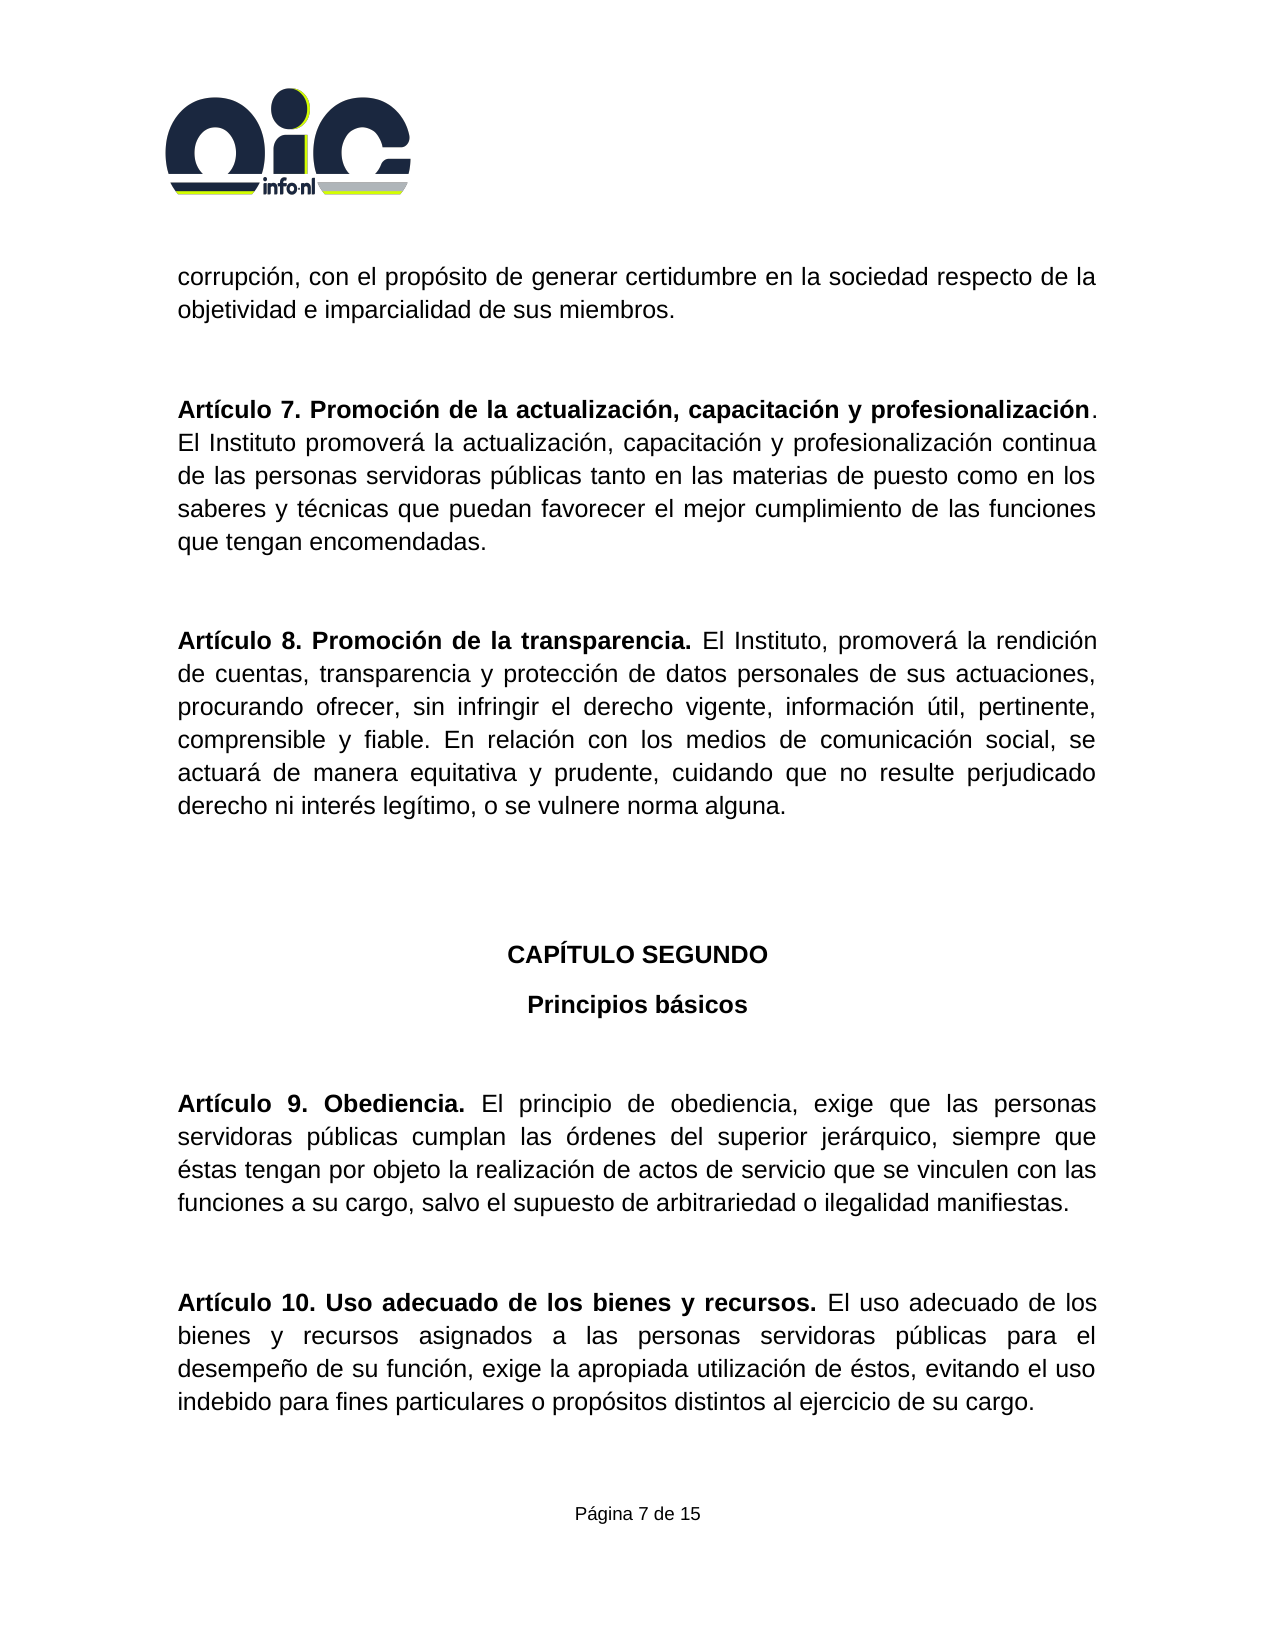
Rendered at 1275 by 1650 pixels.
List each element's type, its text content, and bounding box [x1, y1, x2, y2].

text Artículo 7. Promoción de la actualización, capacitación y profesionalización. El Instituto promoverá la actualización, capacitación y profesionalización continua de las personas servidoras públicas tanto en las materias de puesto como en los saberes y técnicas que puedan favorecer el mejor cumplimiento de las funciones que tengan encomendadas. [177, 395, 1098, 556]
text CAPÍTULO SEGUNDO [177, 940, 1098, 969]
text corrupción, con el propósito de generar certidumbre en la sociedad respecto de la objetividad e imparcialidad de sus miembros. [177, 262, 1098, 324]
text Artículo 10. Uso adecuado de los bienes y recursos. El uso adecuado de los bienes y recursos asignados a las personas servidoras públicas para el desempeño de su función, exige la apropiada utilización de éstos, evitando el uso indebido para fines particulares o propósitos distintos al ejercicio de su cargo. [177, 1288, 1098, 1416]
text Principios básicos [177, 990, 1098, 1019]
text Artículo 8. Promoción de la transparencia. El Instituto, promoverá la rendición de cuentas, transparencia y protección de datos personales de sus actuaciones, procurando ofrecer, sin infringir el derecho vigente, información útil, pertinente, comprensible y fiable. En relación con los medios de comunicación social, se actuará de manera equitativa y prudente, cuidando que no resulte perjudicado derecho ni interés legítimo, o se vulnere norma alguna. [177, 626, 1098, 820]
text Artículo 9. Obediencia. El principio de obediencia, exige que las personas servidoras públicas cumplan las órdenes del superior jerárquico, siempre que éstas tengan por objeto la realización de actos de servicio que se vinculen con las funciones a su cargo, salvo el supuesto de arbitrariedad o ilegalidad manifiestas. [177, 1089, 1098, 1217]
